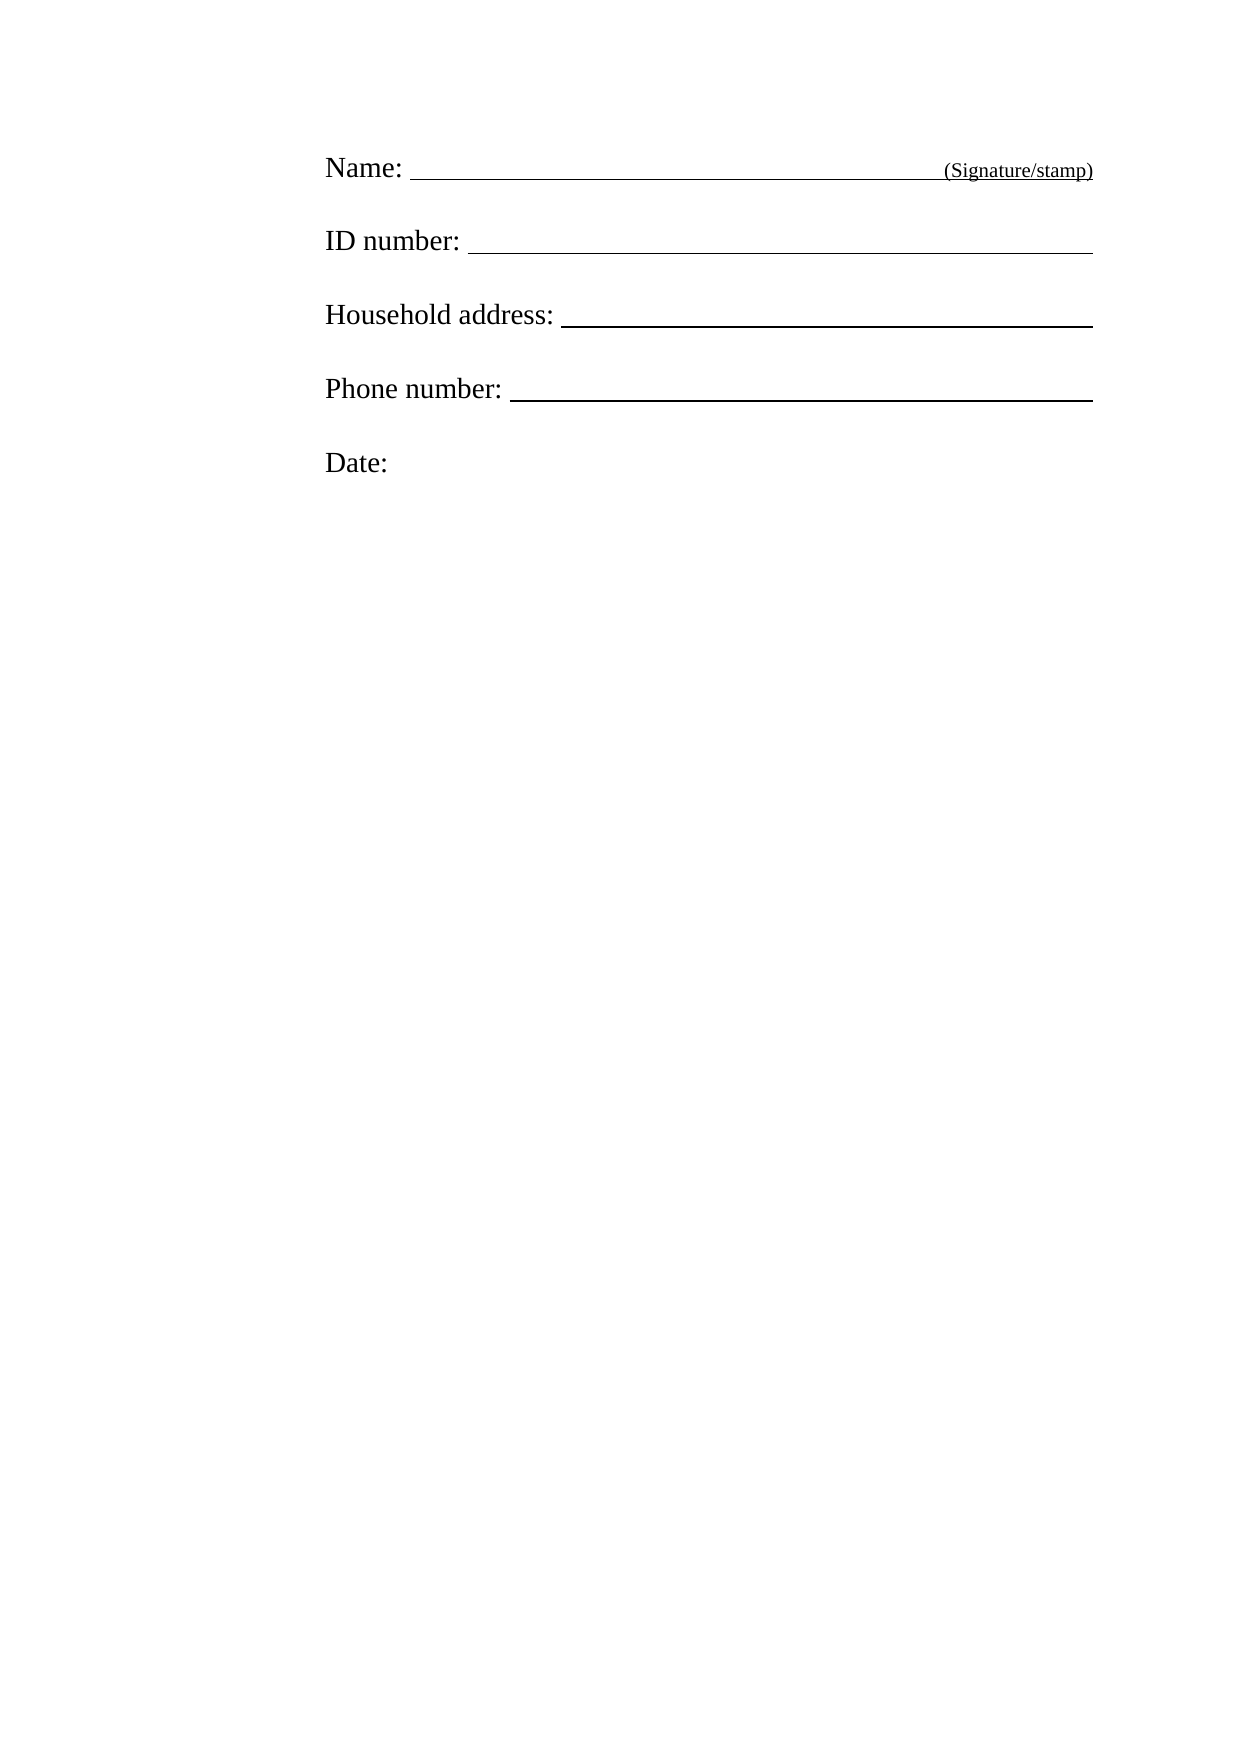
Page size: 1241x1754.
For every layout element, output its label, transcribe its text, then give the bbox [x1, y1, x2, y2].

text Date: [325, 422, 1122, 484]
text ID number: [325, 201, 1122, 263]
text Name: (Signature/stamp) [325, 127, 1122, 189]
text Household address: [325, 274, 1122, 337]
text Phone number: [325, 348, 1122, 411]
